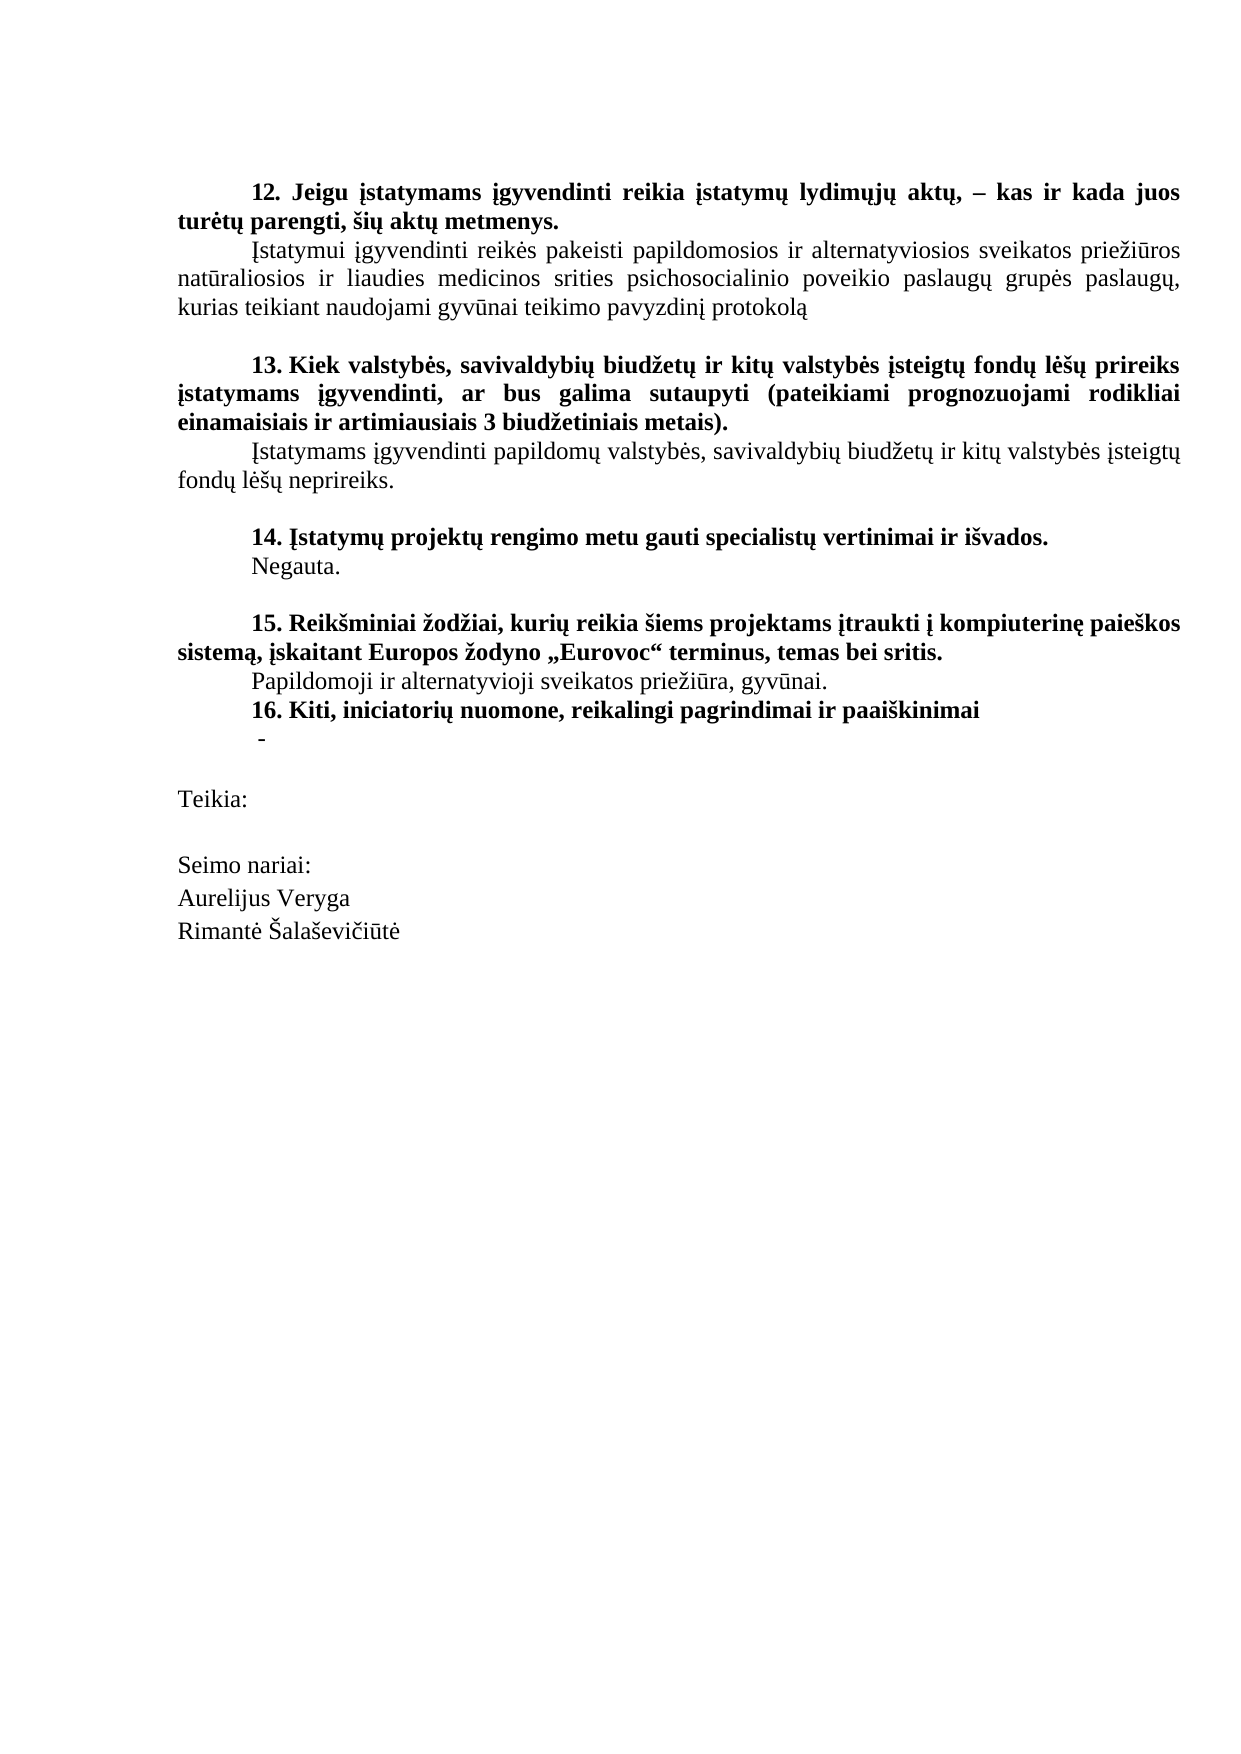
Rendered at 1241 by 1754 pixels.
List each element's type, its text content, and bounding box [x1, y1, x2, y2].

text Papildomoji ir alternatyvioji sveikatos priežiūra, gyvūnai. [177, 666, 1181, 695]
text 14. Įstatymų projektų rengimo metu gauti specialistų vertinimai ir išvados. [177, 522, 1181, 551]
text Teikia: [177, 784, 1181, 813]
text Negauta. [177, 551, 1181, 580]
text Įstatymams įgyvendinti papildomų valstybės, savivaldybių biudžetų ir kitų valstybės įsteigtų fondų lėšų neprireiks. [177, 436, 1181, 493]
text Rimantė Šalaševičiūtė [177, 916, 1181, 945]
text - [177, 723, 1181, 752]
text Įstatymui įgyvendinti reikės pakeisti papildomosios ir alternatyviosios sveikatos priežiūros natūraliosios ir liaudies medicinos srities psichosocialinio poveikio paslaugų grupės paslaugų, kurias teikiant naudojami gyvūnai teikimo pavyzdinį protokolą [177, 235, 1181, 321]
text 12. Jeigu įstatymams įgyvendinti reikia įstatymų lydimųjų aktų, – kas ir kada juos turėtų parengti, šių aktų metmenys. [177, 177, 1181, 235]
text Aurelijus Veryga [177, 883, 1181, 912]
text 15. Reikšminiai žodžiai, kurių reikia šiems projektams įtraukti į kompiuterinę paieškos sistemą, įskaitant Europos žodyno „Eurovoc“ terminus, temas bei sritis. [177, 608, 1181, 666]
text 13. Kiek valstybės, savivaldybių biudžetų ir kitų valstybės įsteigtų fondų lėšų prireiks įstatymams įgyvendinti, ar bus galima sutaupyti (pateikiami prognozuojami rodikliai einamaisiais ir artimiausiais 3 biudžetiniais metais). [177, 350, 1181, 436]
text 16. Kiti, iniciatorių nuomone, reikalingi pagrindimai ir paaiškinimai [177, 695, 1181, 723]
text Seimo nariai: [177, 850, 1181, 879]
